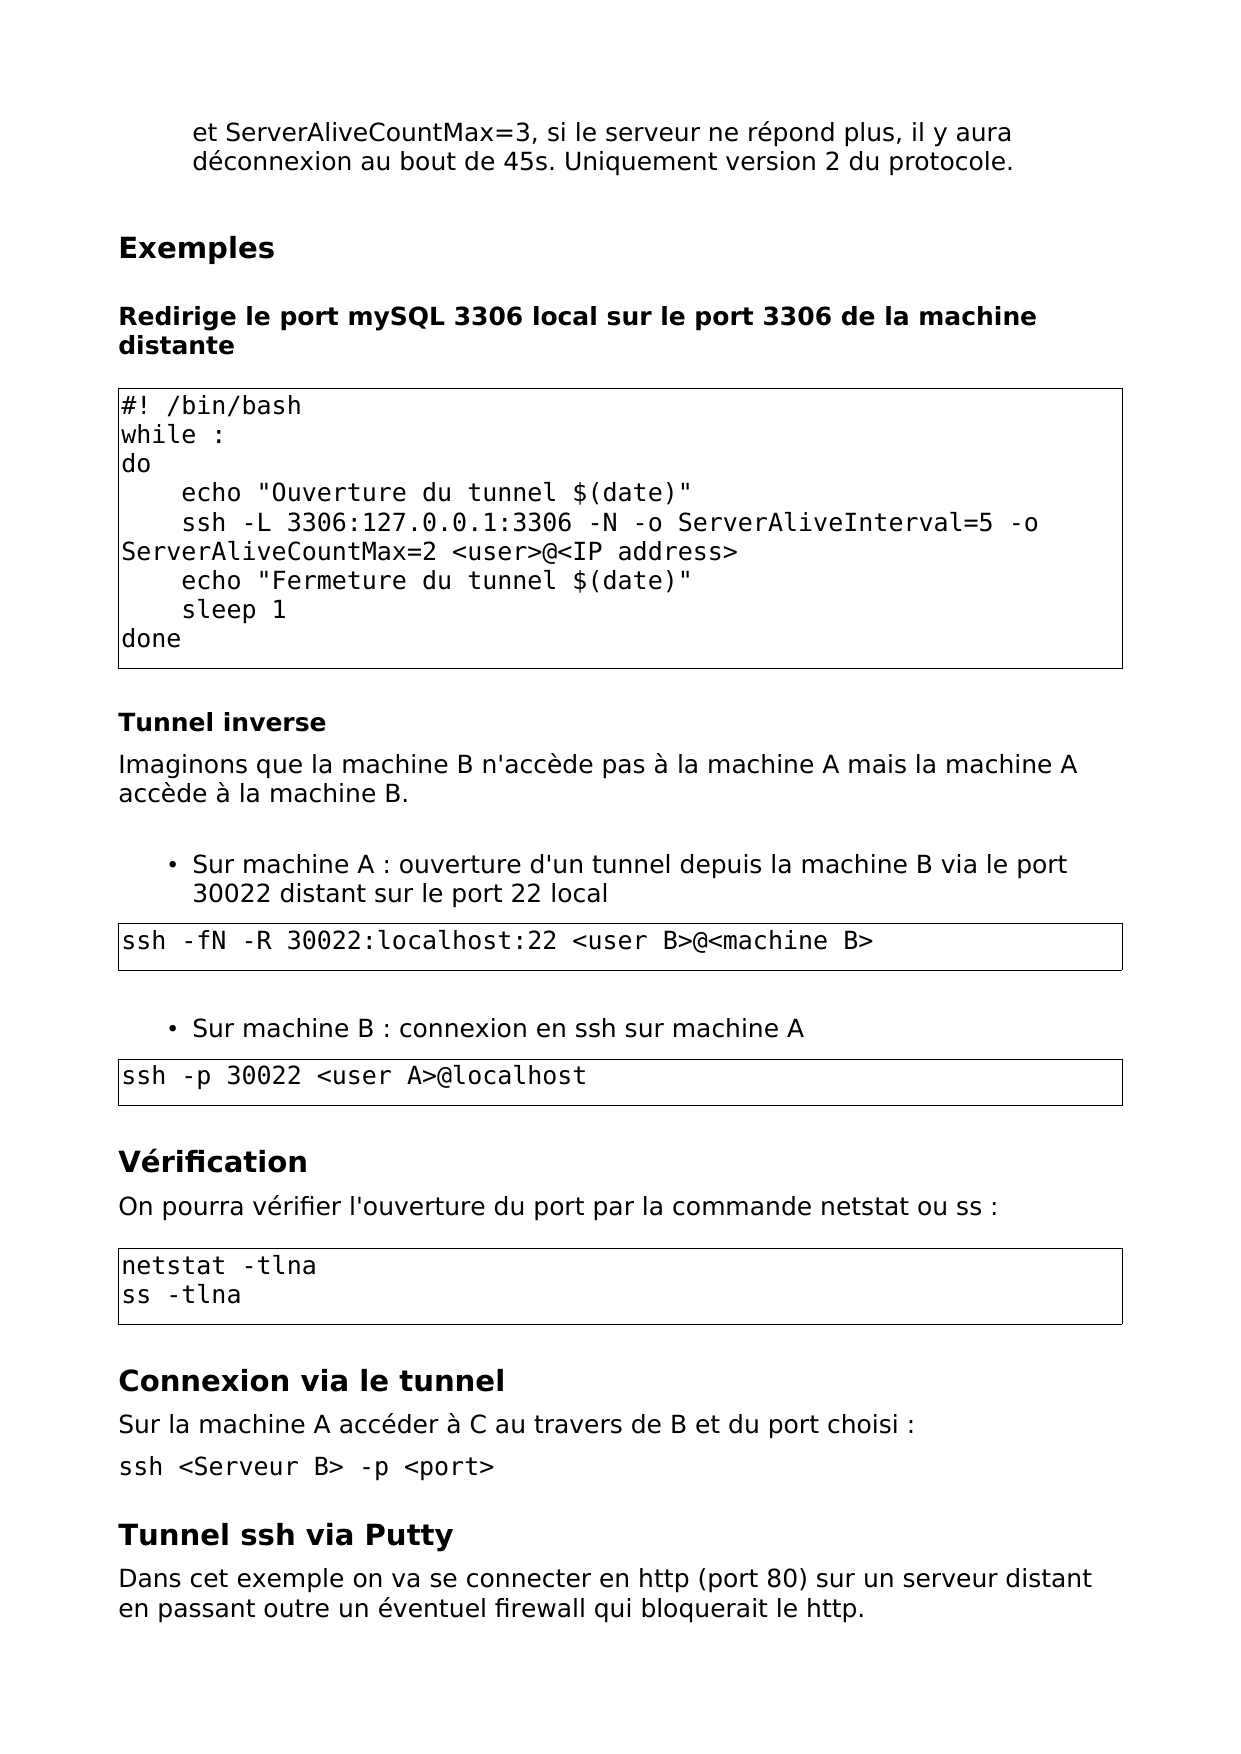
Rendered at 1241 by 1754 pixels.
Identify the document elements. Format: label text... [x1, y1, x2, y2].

subtitle Vérification [118, 1145, 1122, 1179]
subtitle Exemples [118, 231, 1122, 265]
table_header #! /bin/bash while : do echo "Ouverture du tunnel $(date)" ssh -L 3306:127.0.0.1:3306 -N -o ServerAliveInterval=5 -o ServerAliveCountMax=2 <user>@<IP address> echo "Fermeture du tunnel $(date)" sleep 1 done [119, 389, 1122, 668]
text Dans cet exemple on va se connecter en http (port 80) sur un serveur distant en passant outre un éventuel firewall qui bloquerait le http. [118, 1564, 1122, 1623]
table_header netstat -tlna ss -tlna [119, 1249, 1122, 1324]
table_header ssh -fN -R 30022:localhost:22 <user B>@<machine B> [119, 924, 1122, 970]
list et ServerAliveCountMax=3, si le serveur ne répond plus, il y aura déconnexion au bout de 45s. Uniquement version 2 du protocole. [177, 118, 1122, 176]
list Sur machine A : ouverture d'un tunnel depuis la machine B via le port 30022 distant sur le port 22 local [177, 850, 1122, 908]
text ssh <Serveur B> -p <port> [118, 1452, 1122, 1481]
table_header ssh -p 30022 <user A>@localhost [119, 1060, 1122, 1105]
subtitle Redirige le port mySQL 3306 local sur le port 3306 de la machine distante [118, 302, 1122, 361]
subtitle Tunnel inverse [118, 708, 1122, 737]
text Imaginons que la machine B n'accède pas à la machine A mais la machine A accède à la machine B. [118, 750, 1122, 808]
subtitle Tunnel ssh via Putty [118, 1518, 1122, 1552]
text On pourra vérifier l'ouverture du port par la commande netstat ou ss : [118, 1192, 1122, 1221]
text Sur la machine A accéder à C au travers de B et du port choisi : [118, 1411, 1122, 1440]
subtitle Connexion via le tunnel [118, 1364, 1122, 1398]
list Sur machine B : connexion en ssh sur machine A [177, 1014, 1122, 1044]
